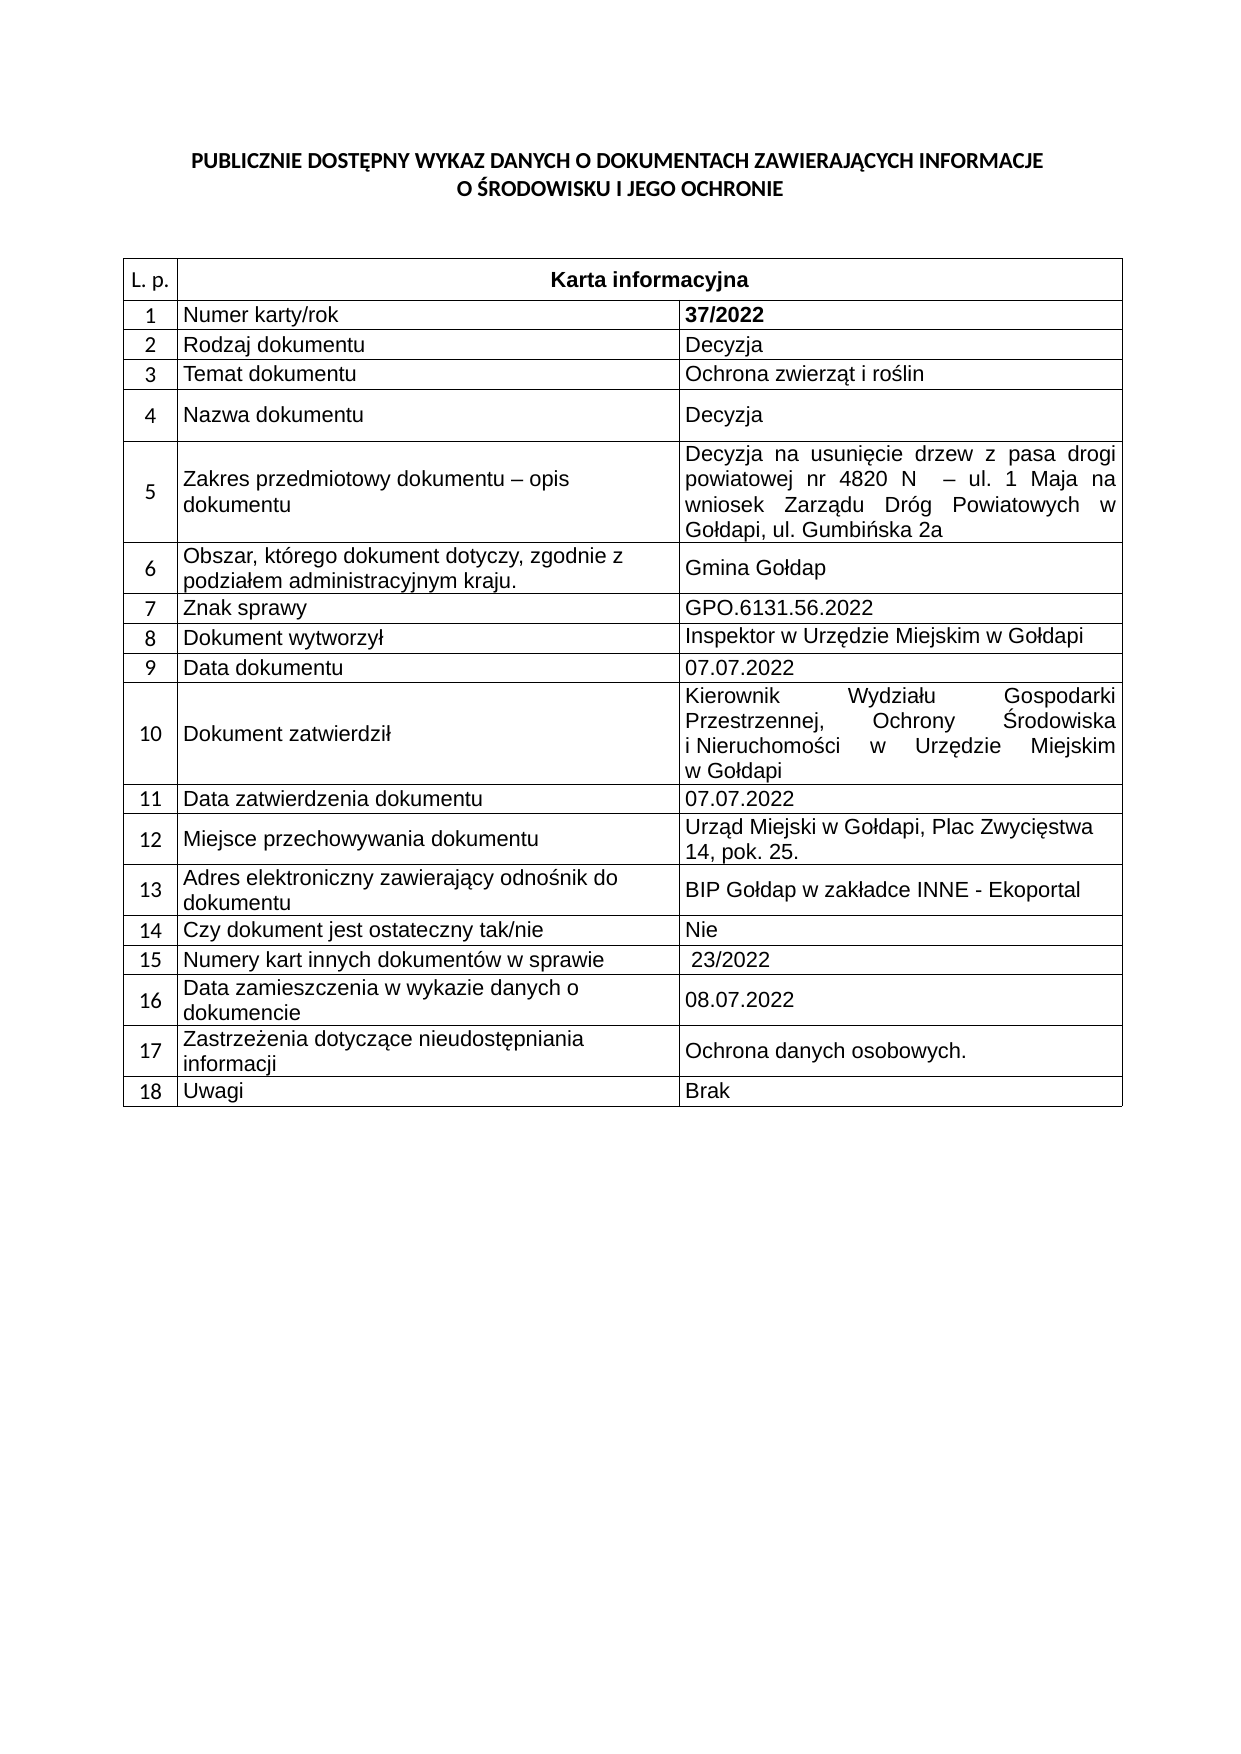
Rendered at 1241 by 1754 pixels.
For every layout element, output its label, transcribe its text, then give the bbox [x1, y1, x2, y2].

table_cell Temat dokumentu [178, 360, 679, 388]
table_cell Numer karty/rok [178, 301, 679, 329]
table_cell 13 [124, 865, 177, 915]
table_cell Adres elektroniczny zawierający odnośnik do dokumentu [178, 865, 679, 915]
table_cell Nazwa dokumentu [178, 390, 679, 441]
table_header Karta informacyjna [178, 259, 1122, 300]
text PUBLICZNIE DOSTĘPNY WYKAZ DANYCH O DOKUMENTACH ZAWIERAJĄCYCH INFORMACJE O ŚRODOWISKU I JEGO OCHRONIE [118, 146, 1122, 202]
table_cell 16 [124, 975, 177, 1025]
table_cell 9 [124, 654, 177, 682]
table_cell Urząd Miejski w Gołdapi, Plac Zwycięstwa 14, pok. 25. [680, 814, 1122, 864]
table_cell Kierownik Wydziału Gospodarki Przestrzennej, Ochrony Środowiska i Nieruchomości w Urzędzie Miejskim w Gołdapi [680, 683, 1122, 783]
table_cell Czy dokument jest ostateczny tak/nie [178, 916, 679, 944]
table_cell 3 [124, 360, 177, 388]
table_cell 37/2022 [680, 301, 1122, 329]
table_cell Rodzaj dokumentu [178, 330, 679, 359]
table_cell Dokument wytworzył [178, 624, 679, 652]
table_cell 08.07.2022 [680, 975, 1122, 1025]
table_cell Data dokumentu [178, 654, 679, 682]
table_cell 7 [124, 594, 177, 622]
table_cell Decyzja na usunięcie drzew z pasa drogi powiatowej nr 4820 N – ul. 1 Maja na wniosek Zarządu Dróg Powiatowych w Gołdapi, ul. Gumbińska 2a [680, 442, 1122, 542]
table_cell 5 [124, 442, 177, 542]
table_cell Uwagi [178, 1077, 679, 1106]
table_cell Miejsce przechowywania dokumentu [178, 814, 679, 864]
table_cell Nie [680, 916, 1122, 944]
table_cell 8 [124, 624, 177, 652]
table_cell Zakres przedmiotowy dokumentu – opis dokumentu [178, 442, 679, 542]
table_cell Brak [680, 1077, 1122, 1106]
table_header L. p. [124, 259, 177, 300]
table_cell Decyzja [680, 330, 1122, 359]
table_cell 07.07.2022 [680, 785, 1122, 813]
table_cell Data zamieszczenia w wykazie danych o dokumencie [178, 975, 679, 1025]
table_cell 2 [124, 330, 177, 359]
table_cell 6 [124, 543, 177, 593]
table_cell Gmina Gołdap [680, 543, 1122, 593]
table_cell 10 [124, 683, 177, 783]
table_cell 15 [124, 946, 177, 974]
table_cell Data zatwierdzenia dokumentu [178, 785, 679, 813]
table_cell GPO.6131.56.2022 [680, 594, 1122, 622]
table_cell BIP Gołdap w zakładce INNE - Ekoportal [680, 865, 1122, 915]
table_cell Ochrona zwierząt i roślin [680, 360, 1122, 388]
table_cell Obszar, którego dokument dotyczy, zgodnie z podziałem administracyjnym kraju. [178, 543, 679, 593]
table_cell 17 [124, 1026, 177, 1076]
table_cell 1 [124, 301, 177, 329]
table_cell 12 [124, 814, 177, 864]
table_cell 11 [124, 785, 177, 813]
table_cell Zastrzeżenia dotyczące nieudostępniania informacji [178, 1026, 679, 1076]
table_cell 18 [124, 1077, 177, 1106]
table_cell Znak sprawy [178, 594, 679, 622]
table_cell Inspektor w Urzędzie Miejskim w Gołdapi [680, 624, 1122, 652]
table_cell 07.07.2022 [680, 654, 1122, 682]
table_cell 23/2022 [680, 946, 1122, 974]
table_cell 4 [124, 390, 177, 441]
table_cell Decyzja [680, 390, 1122, 441]
table_cell Numery kart innych dokumentów w sprawie [178, 946, 679, 974]
table_cell 14 [124, 916, 177, 944]
table_cell Ochrona danych osobowych. [680, 1026, 1122, 1076]
table_cell Dokument zatwierdził [178, 683, 679, 783]
